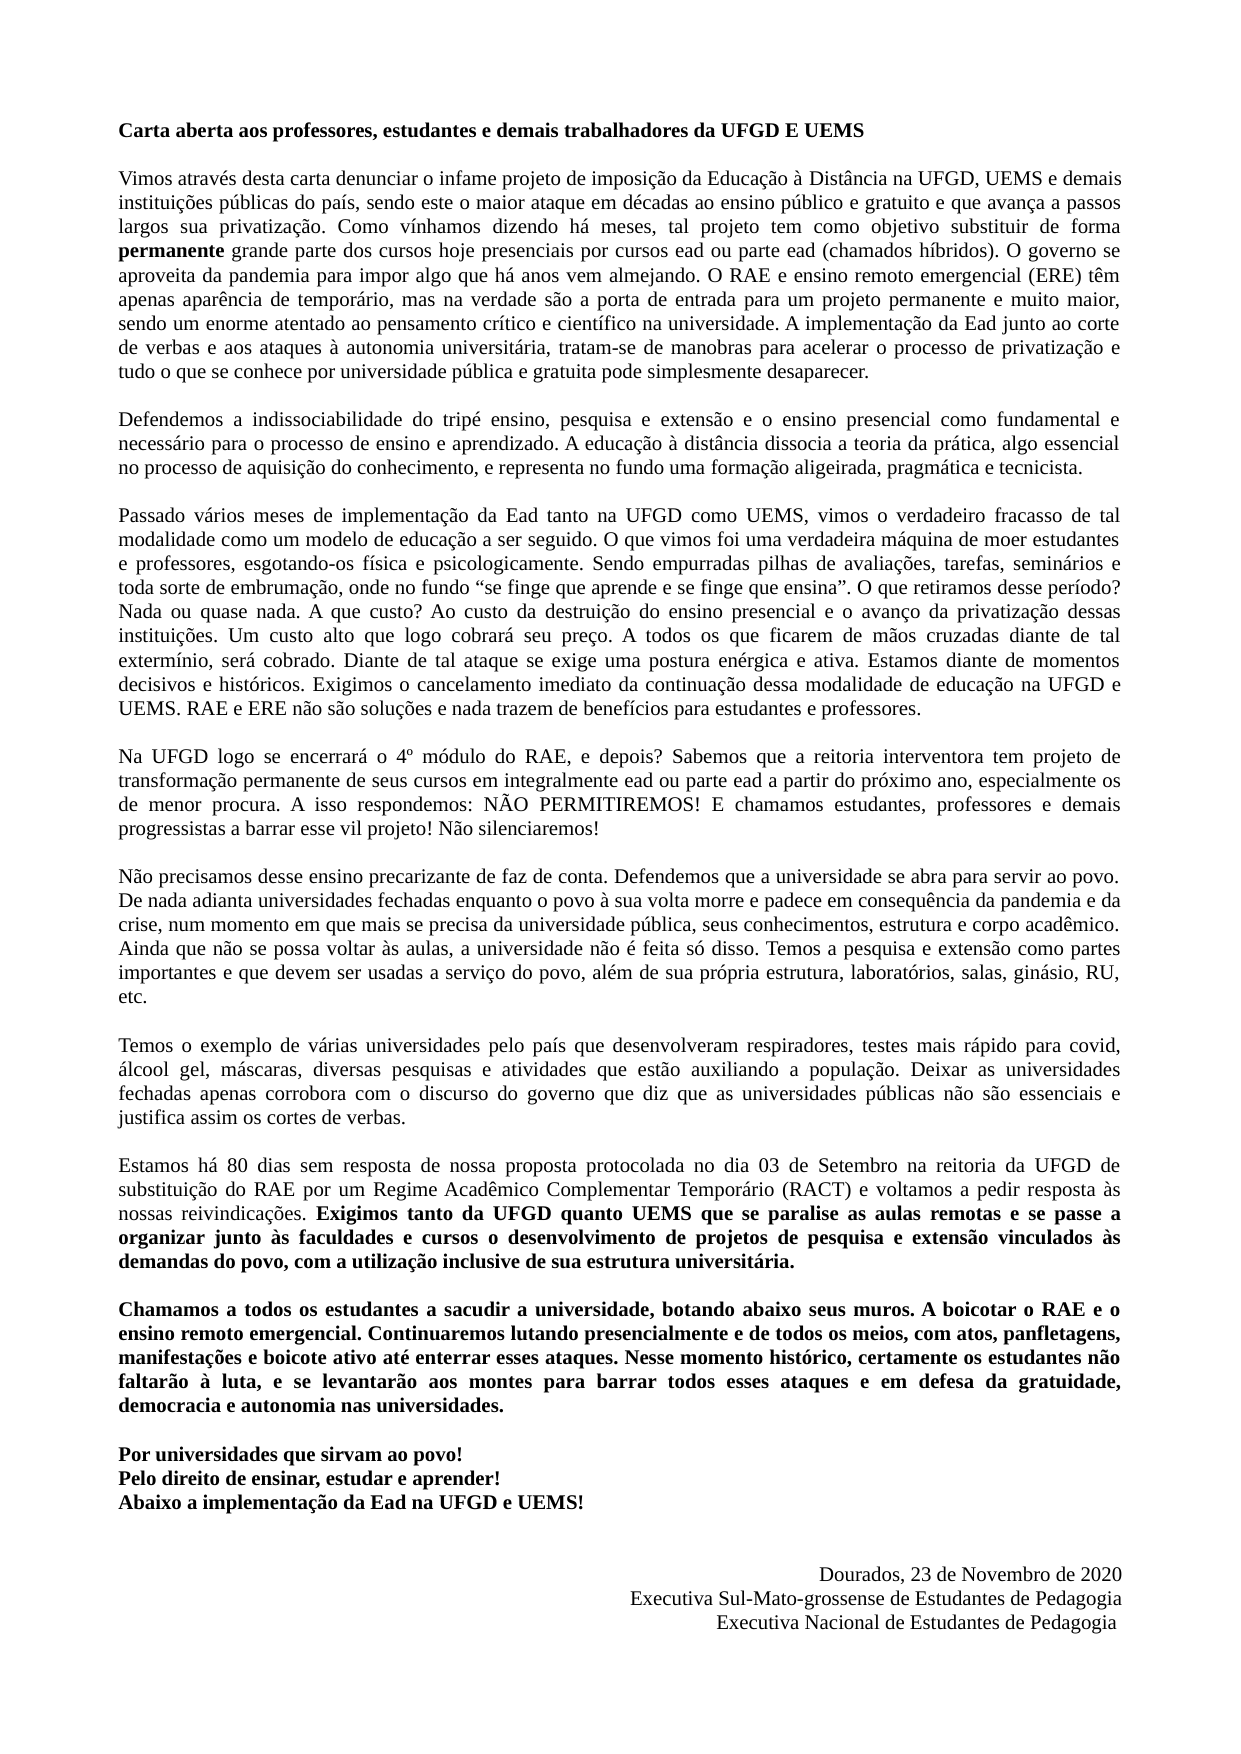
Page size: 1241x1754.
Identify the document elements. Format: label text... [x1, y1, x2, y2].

text Abaixo a implementação da Ead na UFGD e UEMS! [118, 1490, 1122, 1514]
text Por universidades que sirvam ao povo! [118, 1442, 1122, 1466]
text Carta aberta aos professores, estudantes e demais trabalhadores da UFGD E UEMS [118, 118, 1122, 142]
text Não precisamos desse ensino precarizante de faz de conta. Defendemos que a universidade se abra para servir ao povo. De nada adianta universidades fechadas enquanto o povo à sua volta morre e padece em consequência da pandemia e da crise, num momento em que mais se precisa da universidade pública, seus conhecimentos, estrutura e corpo acadêmico. Ainda que não se possa voltar às aulas, a universidade não é feita só disso. Temos a pesquisa e extensão como partes importantes e que devem ser usadas a serviço do povo, além de sua própria estrutura, laboratórios, salas, ginásio, RU, etc. [118, 864, 1122, 1008]
text Estamos há 80 dias sem resposta de nossa proposta protocolada no dia 03 de Setembro na reitoria da UFGD de substituição do RAE por um Regime Acadêmico Complementar Temporário (RACT) e voltamos a pedir resposta às nossas reivindicações. Exigimos tanto da UFGD quanto UEMS que se paralise as aulas remotas e se passe a organizar junto às faculdades e cursos o desenvolvimento de projetos de pesquisa e extensão vinculados às demandas do povo, com a utilização inclusive de sua estrutura universitária. [118, 1153, 1122, 1273]
text Chamamos a todos os estudantes a sacudir a universidade, botando abaixo seus muros. A boicotar o RAE e o ensino remoto emergencial. Continuaremos lutando presencialmente e de todos os meios, com atos, panfletagens, manifestações e boicote ativo até enterrar esses ataques. Nesse momento histórico, certamente os estudantes não faltarão à luta, e se levantarão aos montes para barrar todos esses ataques e em defesa da gratuidade, democracia e autonomia nas universidades. [118, 1297, 1122, 1417]
text Vimos através desta carta denunciar o infame projeto de imposição da Educação à Distância na UFGD, UEMS e demais instituições públicas do país, sendo este o maior ataque em décadas ao ensino público e gratuito e que avança a passos largos sua privatização. Como vínhamos dizendo há meses, tal projeto tem como objetivo substituir de forma permanente grande parte dos cursos hoje presenciais por cursos ead ou parte ead (chamados híbridos). O governo se aproveita da pandemia para impor algo que há anos vem almejando. O RAE e ensino remoto emergencial (ERE) têm apenas aparência de temporário, mas na verdade são a porta de entrada para um projeto permanente e muito maior, sendo um enorme atentado ao pensamento crítico e científico na universidade. A implementação da Ead junto ao corte de verbas e aos ataques à autonomia universitária, tratam-se de manobras para acelerar o processo de privatização e tudo o que se conhece por universidade pública e gratuita pode simplesmente desaparecer. [118, 166, 1122, 383]
text Na UFGD logo se encerrará o 4º módulo do RAE, e depois? Sabemos que a reitoria interventora tem projeto de transformação permanente de seus cursos em integralmente ead ou parte ead a partir do próximo ano, especialmente os de menor procura. A isso respondemos: NÃO PERMITIREMOS! E chamamos estudantes, professores e demais progressistas a barrar esse vil projeto! Não silenciaremos! [118, 744, 1122, 840]
text Pelo direito de ensinar, estudar e aprender! [118, 1466, 1122, 1490]
text Temos o exemplo de várias universidades pelo país que desenvolveram respiradores, testes mais rápido para covid, álcool gel, máscaras, diversas pesquisas e atividades que estão auxiliando a população. Deixar as universidades fechadas apenas corrobora com o discurso do governo que diz que as universidades públicas não são essenciais e justifica assim os cortes de verbas. [118, 1032, 1122, 1129]
text Passado vários meses de implementação da Ead tanto na UFGD como UEMS, vimos o verdadeiro fracasso de tal modalidade como um modelo de educação a ser seguido. O que vimos foi uma verdadeira máquina de moer estudantes e professores, esgotando-os física e psicologicamente. Sendo empurradas pilhas de avaliações, tarefas, seminários e toda sorte de embrumação, onde no fundo “se finge que aprende e se finge que ensina”. O que retiramos desse período? Nada ou quase nada. A que custo? Ao custo da destruição do ensino presencial e o avanço da privatização dessas instituições. Um custo alto que logo cobrará seu preço. A todos os que ficarem de mãos cruzadas diante de tal extermínio, será cobrado. Diante de tal ataque se exige uma postura enérgica e ativa. Estamos diante de momentos decisivos e históricos. Exigimos o cancelamento imediato da continuação dessa modalidade de educação na UFGD e UEMS. RAE e ERE não são soluções e nada trazem de benefícios para estudantes e professores. [118, 503, 1122, 720]
text Executiva Sul-Mato-grossense de Estudantes de Pedagogia [118, 1586, 1122, 1610]
text Executiva Nacional de Estudantes de Pedagogia [118, 1610, 1122, 1634]
text Dourados, 23 de Novembro de 2020 [118, 1562, 1122, 1586]
text Defendemos a indissociabilidade do tripé ensino, pesquisa e extensão e o ensino presencial como fundamental e necessário para o processo de ensino e aprendizado. A educação à distância dissocia a teoria da prática, algo essencial no processo de aquisição do conhecimento, e representa no fundo uma formação aligeirada, pragmática e tecnicista. [118, 407, 1122, 479]
